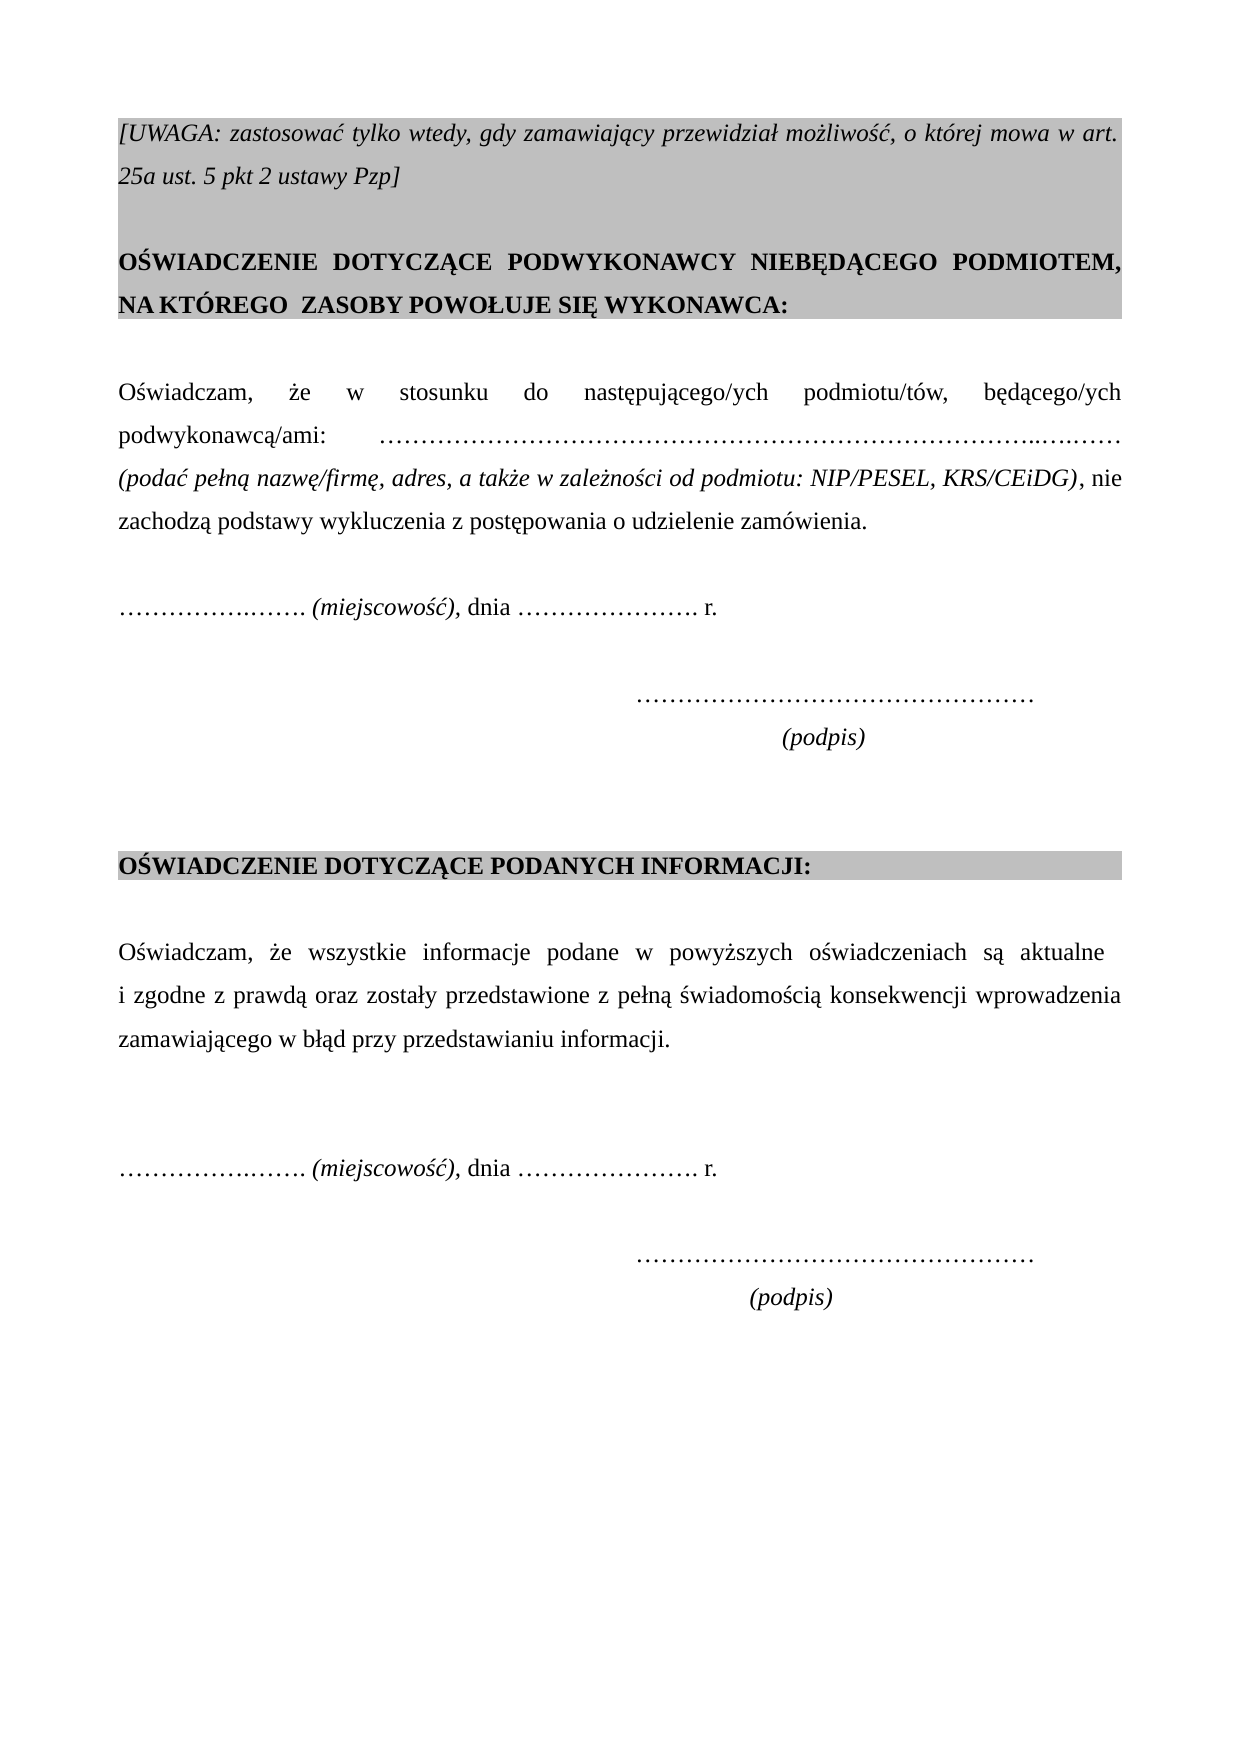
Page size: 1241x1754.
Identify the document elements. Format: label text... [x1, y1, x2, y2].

text OŚWIADCZENIE DOTYCZĄCE PODANYCH INFORMACJI: [118, 851, 1122, 880]
text ………………………………………… [118, 679, 1122, 707]
text Oświadczam, że w stosunku do następującego/ych podmiotu/tów, będącego/ych podwykonawcą/ami: ……………………………………………………………………..….…… (podać pełną nazwę/firmę, adres, a także w zależności od podmiotu: NIP/PESEL, KRS/CEiDG), nie zachodzą podstawy wykluczenia z postępowania o udzielenie zamówienia. [118, 377, 1122, 535]
text (podpis) [708, 722, 1122, 751]
text OŚWIADCZENIE DOTYCZĄCE PODWYKONAWCY NIEBĘDĄCEGO PODMIOTEM, NA KTÓREGO ZASOBY POWOŁUJE SIĘ WYKONAWCA: [118, 247, 1122, 319]
text Oświadczam, że wszystkie informacje podane w powyższych oświadczeniach są aktualne i zgodne z prawdą oraz zostały przedstawione z pełną świadomością konsekwencji wprowadzenia zamawiającego w błąd przy przedstawianiu informacji. [118, 937, 1122, 1052]
text …………….……. (miejscowość), dnia …………………. r. [118, 592, 1122, 621]
text (podpis) [118, 1282, 1122, 1311]
text ………………………………………… [118, 1239, 1122, 1268]
text …………….……. (miejscowość), dnia …………………. r. [118, 1153, 1122, 1182]
text [UWAGA: zastosować tylko wtedy, gdy zamawiający przewidział możliwość, o której mowa w art. 25a ust. 5 pkt 2 ustawy Pzp] [118, 118, 1122, 190]
